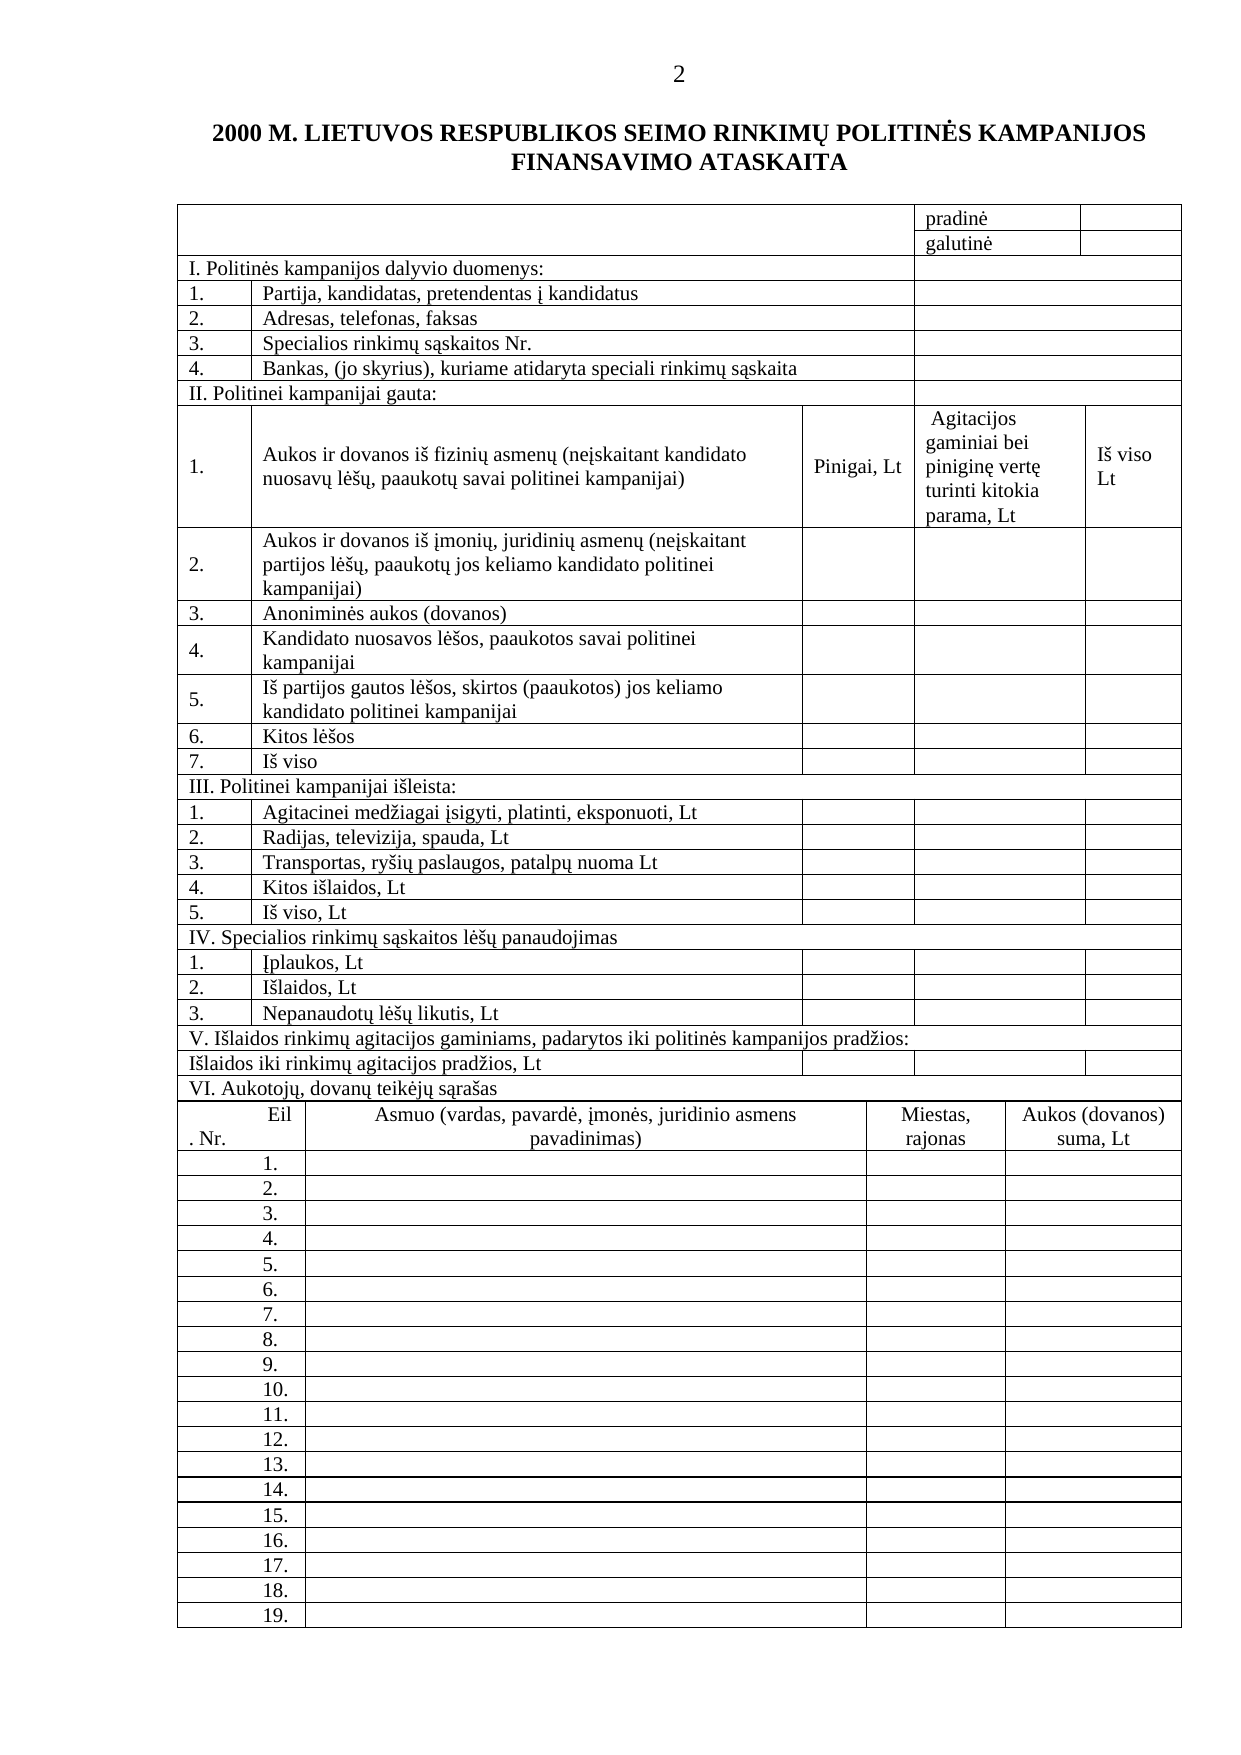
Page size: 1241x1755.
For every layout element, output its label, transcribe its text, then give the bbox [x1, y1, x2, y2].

table_cell [1006, 1402, 1181, 1426]
table_cell [1086, 975, 1181, 999]
table_header [1081, 205, 1181, 229]
table_cell [1006, 1478, 1181, 1501]
table_cell [867, 1478, 1005, 1501]
table_cell [867, 1201, 1005, 1225]
table_cell [306, 1478, 866, 1501]
table_header pradinė [915, 205, 1080, 229]
table_cell [915, 825, 1085, 849]
table_cell [1006, 1377, 1181, 1401]
table_cell 2. [178, 975, 251, 999]
text 2000 M. LIETUVOS RESPUBLIKOS SEIMO RINKIMŲ POLITINĖS KAMPANIJOS FINANSAVIMO ATASKAITA [177, 118, 1181, 176]
table_cell Anoniminės aukos (dovanos) [252, 601, 802, 625]
table_header Miestas, rajonas [867, 1102, 1005, 1150]
table_cell Adresas, telefonas, faksas [252, 306, 914, 330]
table_cell [306, 1377, 866, 1401]
table_cell Kitos išlaidos, Lt [252, 875, 802, 899]
table_cell [1006, 1201, 1181, 1225]
table_cell [1086, 528, 1181, 600]
table_cell [306, 1277, 866, 1301]
table_cell 9. [178, 1352, 305, 1376]
table_cell [306, 1427, 866, 1451]
table_cell [915, 601, 1085, 625]
table_cell [915, 850, 1085, 874]
table_cell Aukos ir dovanos iš fizinių asmenų (neįskaitant kandidato nuosavų lėšų, paaukotų savai politinei kampanijai) [252, 406, 802, 527]
table_cell [915, 1051, 1085, 1075]
table_cell [1086, 601, 1181, 625]
table_cell [915, 950, 1085, 974]
table_cell [803, 626, 914, 674]
table_cell Agitacinei medžiagai įsigyti, platinti, eksponuoti, Lt [252, 800, 802, 824]
table_cell [867, 1402, 1005, 1426]
table_cell [867, 1226, 1005, 1250]
table_cell 1. [178, 800, 251, 824]
table_cell [915, 356, 1181, 380]
table_cell [915, 281, 1181, 305]
table_cell [1006, 1528, 1181, 1552]
table_cell [803, 825, 914, 849]
table_cell 1. [178, 281, 251, 305]
table_cell 2. [178, 306, 251, 330]
table_cell [1086, 875, 1181, 899]
table_cell [1086, 950, 1181, 974]
table_cell [915, 528, 1085, 600]
table_cell II. Politinei kampanijai gauta: [178, 381, 914, 405]
table_cell [867, 1528, 1005, 1552]
table_cell [1086, 900, 1181, 924]
table_cell 3. [178, 1201, 305, 1225]
table_cell [867, 1277, 1005, 1301]
table_cell Transportas, ryšių paslaugos, patalpų nuoma Lt [252, 850, 802, 874]
table_cell [867, 1452, 1005, 1476]
table_cell [915, 256, 1181, 280]
table_cell IV. Specialios rinkimų sąskaitos lėšų panaudojimas [178, 925, 1181, 949]
table_cell [803, 875, 914, 899]
table_cell [1006, 1327, 1181, 1351]
table_cell Kitos lėšos [252, 724, 802, 748]
table_cell Kandidato nuosavos lėšos, paaukotos savai politinei kampanijai [252, 626, 802, 674]
table_cell 6. [178, 1277, 305, 1301]
table_cell [306, 1578, 866, 1602]
table_cell [803, 800, 914, 824]
table_cell [306, 1528, 866, 1552]
table_cell Išlaidos iki rinkimų agitacijos pradžios, Lt [178, 1051, 802, 1075]
table_cell 2. [178, 1176, 305, 1200]
table_cell Iš partijos gautos lėšos, skirtos (paaukotos) jos keliamo kandidato politinei kampanijai [252, 675, 802, 723]
table_cell [1086, 626, 1181, 674]
table_cell 10. [178, 1377, 305, 1401]
table_cell [306, 1503, 866, 1527]
table_cell [915, 306, 1181, 330]
table_cell [1006, 1251, 1181, 1276]
table_cell [1006, 1503, 1181, 1527]
table_cell [306, 1553, 866, 1577]
table_cell [803, 850, 914, 874]
table_cell Įplaukos, Lt [252, 950, 802, 974]
table_cell [306, 1327, 866, 1351]
table_cell [306, 1402, 866, 1426]
table_cell [867, 1302, 1005, 1326]
table_cell [1086, 850, 1181, 874]
table_cell 3. [178, 850, 251, 874]
table_cell 1. [178, 406, 251, 527]
table_cell Iš viso [252, 749, 802, 773]
table_cell [803, 1051, 914, 1075]
table_cell 7. [178, 749, 251, 773]
table_cell [306, 1201, 866, 1225]
table_cell [1006, 1277, 1181, 1301]
table_cell 18. [178, 1578, 305, 1602]
table_cell [1006, 1352, 1181, 1376]
table_cell [867, 1553, 1005, 1577]
table_cell [867, 1151, 1005, 1175]
table_cell [803, 975, 914, 999]
table_cell [1086, 724, 1181, 748]
table_cell [1086, 675, 1181, 723]
table_cell 2. [178, 528, 251, 600]
table_cell [306, 1452, 866, 1476]
table_cell 5. [178, 675, 251, 723]
table_cell VI. Aukotojų, dovanų teikėjų sąrašas [178, 1076, 1181, 1100]
table_cell Išlaidos, Lt [252, 975, 802, 999]
table_cell 5. [178, 900, 251, 924]
table_cell [915, 875, 1085, 899]
table_cell [1006, 1452, 1181, 1476]
table_cell I. Politinės kampanijos dalyvio duomenys: [178, 256, 914, 280]
table_cell [915, 1000, 1085, 1024]
table_cell [1006, 1553, 1181, 1577]
table_cell [803, 749, 914, 773]
table_cell [306, 1352, 866, 1376]
table_cell Specialios rinkimų sąskaitos Nr. [252, 331, 914, 355]
table_cell [1006, 1151, 1181, 1175]
table_cell [867, 1603, 1005, 1627]
table_cell Iš viso Lt [1086, 406, 1181, 527]
table_cell 1. [178, 950, 251, 974]
table_cell 16. [178, 1528, 305, 1552]
table_cell [803, 528, 914, 600]
table_cell [1086, 749, 1181, 773]
table_cell [867, 1251, 1005, 1276]
table_cell Radijas, televizija, spauda, Lt [252, 825, 802, 849]
table_cell [306, 1251, 866, 1276]
table_cell [915, 724, 1085, 748]
table_cell [1081, 231, 1181, 254]
table_cell 6. [178, 724, 251, 748]
table_header Aukos (dovanos) suma, Lt [1006, 1102, 1181, 1150]
table_cell [1006, 1578, 1181, 1602]
table_cell [306, 1176, 866, 1200]
table_cell [915, 675, 1085, 723]
table_cell Pinigai, Lt [803, 406, 914, 527]
table_cell 8. [178, 1327, 305, 1351]
table_cell [915, 331, 1181, 355]
table_cell 4. [178, 1226, 305, 1250]
table_cell [915, 975, 1085, 999]
table_cell Bankas, (jo skyrius), kuriame atidaryta speciali rinkimų sąskaita [252, 356, 914, 380]
table_cell Iš viso, Lt [252, 900, 802, 924]
table_cell [1006, 1176, 1181, 1200]
table_cell [867, 1427, 1005, 1451]
table_cell [915, 900, 1085, 924]
table_cell [1006, 1427, 1181, 1451]
table_cell [1086, 1051, 1181, 1075]
table_cell [803, 724, 914, 748]
table_cell [1006, 1226, 1181, 1250]
table_cell [306, 1151, 866, 1175]
table_cell 2. [178, 825, 251, 849]
table_cell III. Politinei kampanijai išleista: [178, 775, 1181, 798]
table_cell 3. [178, 601, 251, 625]
table_cell [1006, 1603, 1181, 1627]
table_cell Aukos ir dovanos iš įmonių, juridinių asmenų (neįskaitant partijos lėšų, paaukotų jos keliamo kandidato politinei kampanijai) [252, 528, 802, 600]
table_cell [306, 1226, 866, 1250]
table_cell [803, 1000, 914, 1024]
table_cell 7. [178, 1302, 305, 1326]
table_cell [915, 381, 1181, 405]
table_cell 3. [178, 1000, 251, 1024]
table_cell [867, 1377, 1005, 1401]
table_cell 4. [178, 626, 251, 674]
table_cell [915, 800, 1085, 824]
table_cell [867, 1352, 1005, 1376]
table_cell V. Išlaidos rinkimų agitacijos gaminiams, padarytos iki politinės kampanijos pradžios: [178, 1026, 1181, 1049]
table_cell 11. [178, 1402, 305, 1426]
table_cell [803, 900, 914, 924]
table_cell [867, 1176, 1005, 1200]
table_cell 5. [178, 1251, 305, 1276]
table_cell 1. [178, 1151, 305, 1175]
table_cell [1006, 1302, 1181, 1326]
table_cell [306, 1603, 866, 1627]
table_cell [867, 1327, 1005, 1351]
table_cell [867, 1503, 1005, 1527]
table_header Eil. Nr. [178, 1102, 305, 1150]
table_cell Partija, kandidatas, pretendentas į kandidatus [252, 281, 914, 305]
table_cell 19. [178, 1603, 305, 1627]
table_cell 4. [178, 356, 251, 380]
table_header Asmuo (vardas, pavardė, įmonės, juridinio asmens pavadinimas) [306, 1102, 866, 1150]
table_cell [915, 749, 1085, 773]
table_cell [1086, 800, 1181, 824]
table_header [178, 205, 914, 254]
table_cell 4. [178, 875, 251, 899]
table_cell 13. [178, 1452, 305, 1476]
table_cell [803, 675, 914, 723]
table_cell 3. [178, 331, 251, 355]
table_cell [915, 626, 1085, 674]
table_cell [306, 1302, 866, 1326]
table_cell Agitacijos gaminiai bei piniginę vertę turinti kitokia parama, Lt [915, 406, 1085, 527]
table_cell [867, 1578, 1005, 1602]
table_cell 12. [178, 1427, 305, 1451]
table_cell 17. [178, 1553, 305, 1577]
table_cell Nepanaudotų lėšų likutis, Lt [252, 1000, 802, 1024]
table_cell 14. [178, 1478, 305, 1501]
table_cell [1086, 1000, 1181, 1024]
table_cell [803, 601, 914, 625]
table_cell 15. [178, 1503, 305, 1527]
table_cell [1086, 825, 1181, 849]
table_cell galutinė [915, 231, 1080, 254]
table_cell [803, 950, 914, 974]
